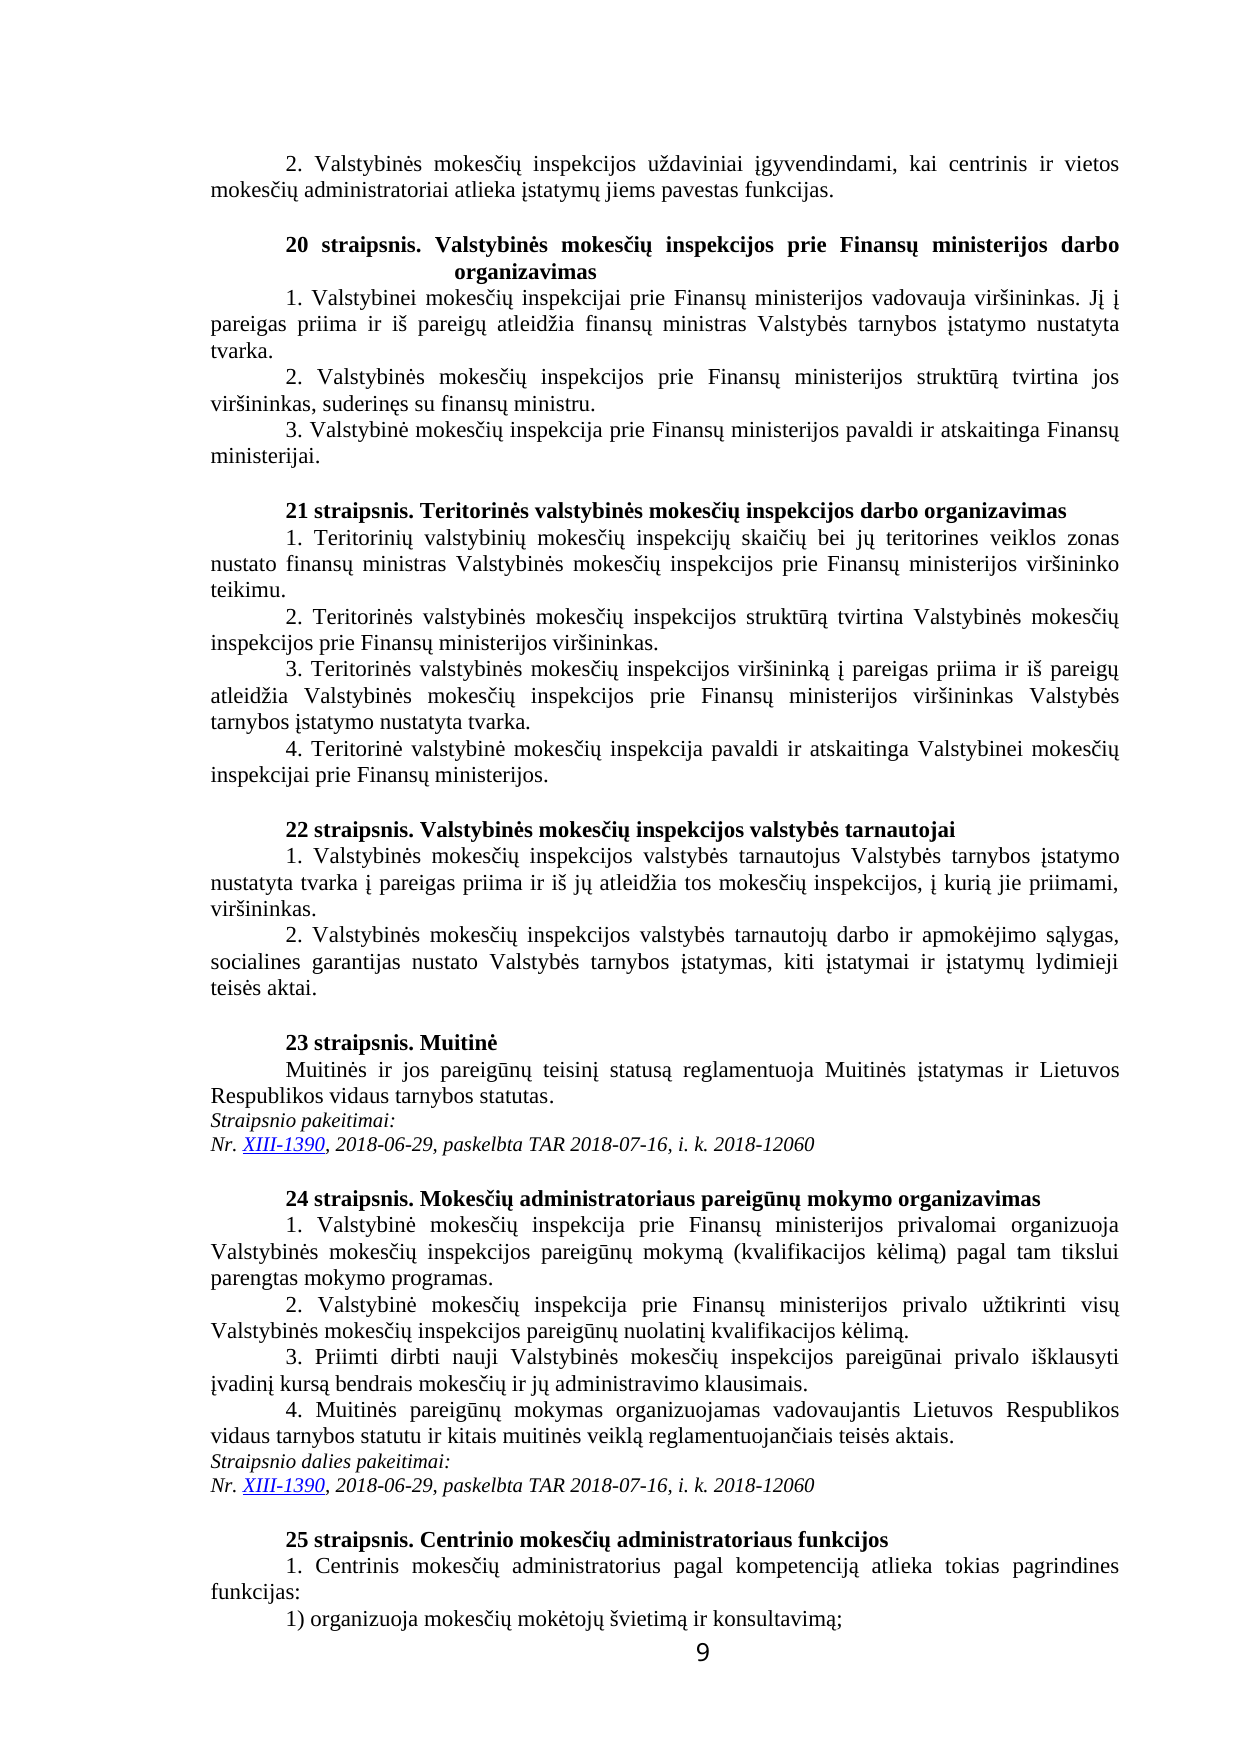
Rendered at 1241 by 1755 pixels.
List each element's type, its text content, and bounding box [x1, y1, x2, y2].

text Straipsnio pakeitimai: [210, 1108, 1120, 1132]
text 22 straipsnis. Valstybinės mokesčių inspekcijos valstybės tarnautojai [210, 816, 1120, 842]
text 3. Valstybinė mokesčių inspekcija prie Finansų ministerijos pavaldi ir atskaitinga Finansų ministerijai. [210, 416, 1120, 469]
text 4. Teritorinė valstybinė mokesčių inspekcija pavaldi ir atskaitinga Valstybinei mokesčių inspekcijai prie Finansų ministerijos. [210, 734, 1120, 787]
text 1. Valstybinei mokesčių inspekcijai prie Finansų ministerijos vadovauja viršininkas. Jį į pareigas priima ir iš pareigų atleidžia finansų ministras Valstybės tarnybos įstatymo nustatyta tvarka. [210, 284, 1120, 363]
text 2. Teritorinės valstybinės mokesčių inspekcijos struktūrą tvirtina Valstybinės mokesčių inspekcijos prie Finansų ministerijos viršininkas. [210, 603, 1120, 656]
text Nr. XIII-1390, 2018-06-29, paskelbta TAR 2018-07-16, i. k. 2018-12060 [210, 1473, 1120, 1497]
text 2. Valstybinės mokesčių inspekcijos uždaviniai įgyvendindami, kai centrinis ir vietos mokesčių administratoriai atlieka įstatymų jiems pavestas funkcijas. [210, 150, 1120, 203]
text 21 straipsnis. Teritorinės valstybinės mokesčių inspekcijos darbo organizavimas [285, 497, 1120, 524]
text 3. Teritorinės valstybinės mokesčių inspekcijos viršininką į pareigas priima ir iš pareigų atleidžia Valstybinės mokesčių inspekcijos prie Finansų ministerijos viršininkas Valstybės tarnybos įstatymo nustatyta tvarka. [210, 656, 1120, 734]
text 1. Valstybinės mokesčių inspekcijos valstybės tarnautojus Valstybės tarnybos įstatymo nustatyta tvarka į pareigas priima ir iš jų atleidžia tos mokesčių inspekcijos, į kurią jie priimami, viršininkas. [210, 842, 1120, 921]
text 20 straipsnis. Valstybinės mokesčių inspekcijos prie Finansų ministerijos darbo organizavimas [285, 231, 1120, 284]
text 2. Valstybinė mokesčių inspekcija prie Finansų ministerijos privalo užtikrinti visų Valstybinės mokesčių inspekcijos pareigūnų nuolatinį kvalifikacijos kėlimą. [210, 1291, 1120, 1343]
text 1. Teritorinių valstybinių mokesčių inspekcijų skaičių bei jų teritorines veiklos zonas nustato finansų ministras Valstybinės mokesčių inspekcijos prie Finansų ministerijos viršininko teikimu. [210, 524, 1120, 603]
text 1. Valstybinė mokesčių inspekcija prie Finansų ministerijos privalomai organizuoja Valstybinės mokesčių inspekcijos pareigūnų mokymą (kvalifikacijos kėlimą) pagal tam tikslui parengtas mokymo programas. [210, 1212, 1120, 1291]
text Muitinės ir jos pareigūnų teisinį statusą reglamentuoja Muitinės įstatymas ir Lietuvos Respublikos vidaus tarnybos statutas. [210, 1056, 1120, 1108]
text 23 straipsnis. Muitinė [210, 1029, 1120, 1056]
text 2. Valstybinės mokesčių inspekcijos prie Finansų ministerijos struktūrą tvirtina jos viršininkas, suderinęs su finansų ministru. [210, 363, 1120, 416]
text 25 straipsnis. Centrinio mokesčių administratoriaus funkcijos [210, 1526, 1120, 1552]
text 1) organizuoja mokesčių mokėtojų švietimą ir konsultavimą; [210, 1605, 1120, 1631]
text 1. Centrinis mokesčių administratorius pagal kompetenciją atlieka tokias pagrindines funkcijas: [210, 1552, 1120, 1605]
text 24 straipsnis. Mokesčių administratoriaus pareigūnų mokymo organizavimas [210, 1185, 1120, 1212]
text Nr. XIII-1390, 2018-06-29, paskelbta TAR 2018-07-16, i. k. 2018-12060 [210, 1132, 1120, 1156]
text 2. Valstybinės mokesčių inspekcijos valstybės tarnautojų darbo ir apmokėjimo sąlygas, socialines garantijas nustato Valstybės tarnybos įstatymas, kiti įstatymai ir įstatymų lydimieji teisės aktai. [210, 921, 1120, 1001]
text 4. Muitinės pareigūnų mokymas organizuojamas vadovaujantis Lietuvos Respublikos vidaus tarnybos statutu ir kitais muitinės veiklą reglamentuojančiais teisės aktais. [210, 1396, 1120, 1449]
text 3. Priimti dirbti nauji Valstybinės mokesčių inspekcijos pareigūnai privalo išklausyti įvadinį kursą bendrais mokesčių ir jų administravimo klausimais. [210, 1343, 1120, 1396]
text Straipsnio dalies pakeitimai: [210, 1449, 1120, 1473]
